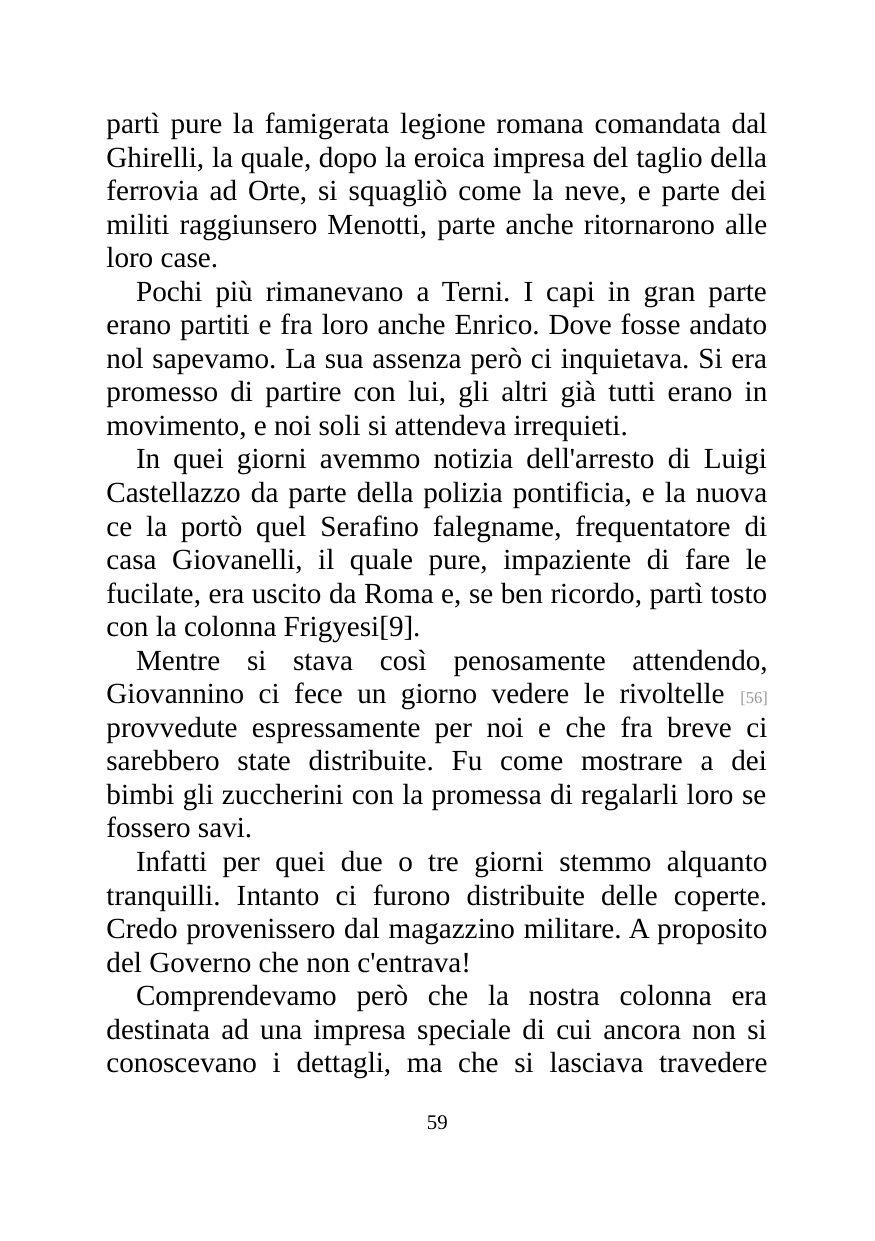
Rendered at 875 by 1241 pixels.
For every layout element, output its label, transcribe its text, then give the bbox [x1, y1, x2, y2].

text Infatti per quei due o tre giorni stemmo alquanto tranquilli. Intanto ci furono distribuite delle coperte. Credo provenissero dal magazzino militare. A proposito del Governo che non c'entrava! [106, 844, 768, 978]
text Mentre si stava così penosamente attendendo, Giovannino ci fece un giorno vedere le rivoltelle [56] provvedute espressamente per noi e che fra breve ci sarebbero state distribuite. Fu come mostrare a dei bimbi gli zuccherini con la promessa di regalarli loro se fossero savi. [106, 643, 768, 844]
text In quei giorni avemmo notizia dell'arresto di Luigi Castellazzo da parte della polizia pontificia, e la nuova ce la portò quel Serafino falegname, frequentatore di casa Giovanelli, il quale pure, impaziente di fare le fucilate, era uscito da Roma e, se ben ricordo, partì tosto con la colonna Frigyesi[9]. [106, 442, 768, 643]
text partì pure la famigerata legione romana comandata dal Ghirelli, la quale, dopo la eroica impresa del taglio della ferrovia ad Orte, si squagliò come la neve, e parte dei militi raggiunsero Menotti, parte anche ritornarono alle loro case. [106, 106, 768, 274]
text Comprendevamo però che la nostra colonna era destinata ad una impresa speciale di cui ancora non si conoscevano i dettagli, ma che si lasciava travedere [106, 978, 768, 1079]
text Pochi più rimanevano a Terni. I capi in gran parte erano partiti e fra loro anche Enrico. Dove fosse andato nol sapevamo. La sua assenza però ci inquietava. Si era promesso di partire con lui, gli altri già tutti erano in movimento, e noi soli si attendeva irrequieti. [106, 274, 768, 442]
